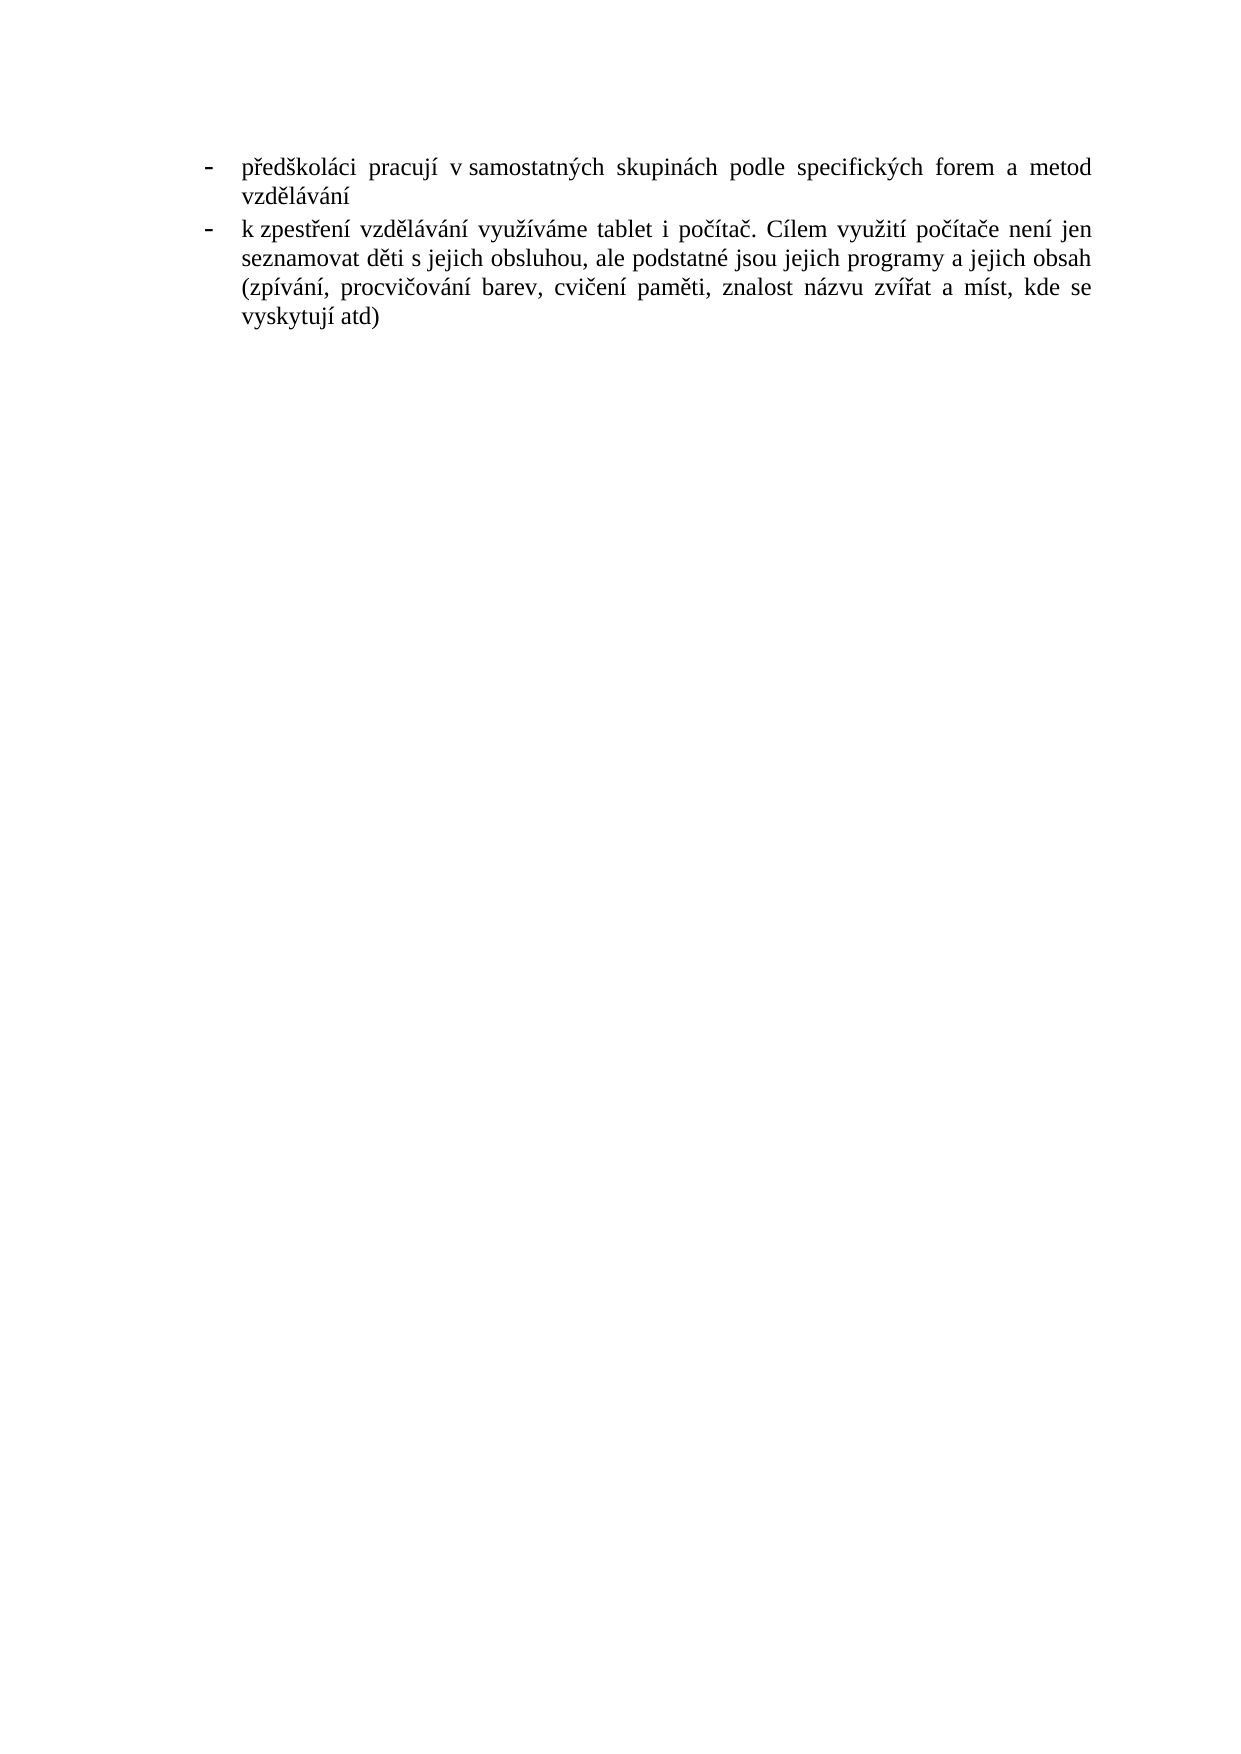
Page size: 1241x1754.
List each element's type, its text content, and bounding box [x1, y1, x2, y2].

list předškoláci pracují v samostatných skupinách podle specifických forem a metod vzdělávání [204, 148, 1093, 210]
list k zpestření vzdělávání využíváme tablet i počítač. Cílem využití počítače není jen seznamovat děti s jejich obsluhou, ale podstatné jsou jejich programy a jejich obsah (zpívání, procvičování barev, cvičení paměti, znalost názvu zvířat a míst, kde se vyskytují atd) [204, 210, 1093, 330]
